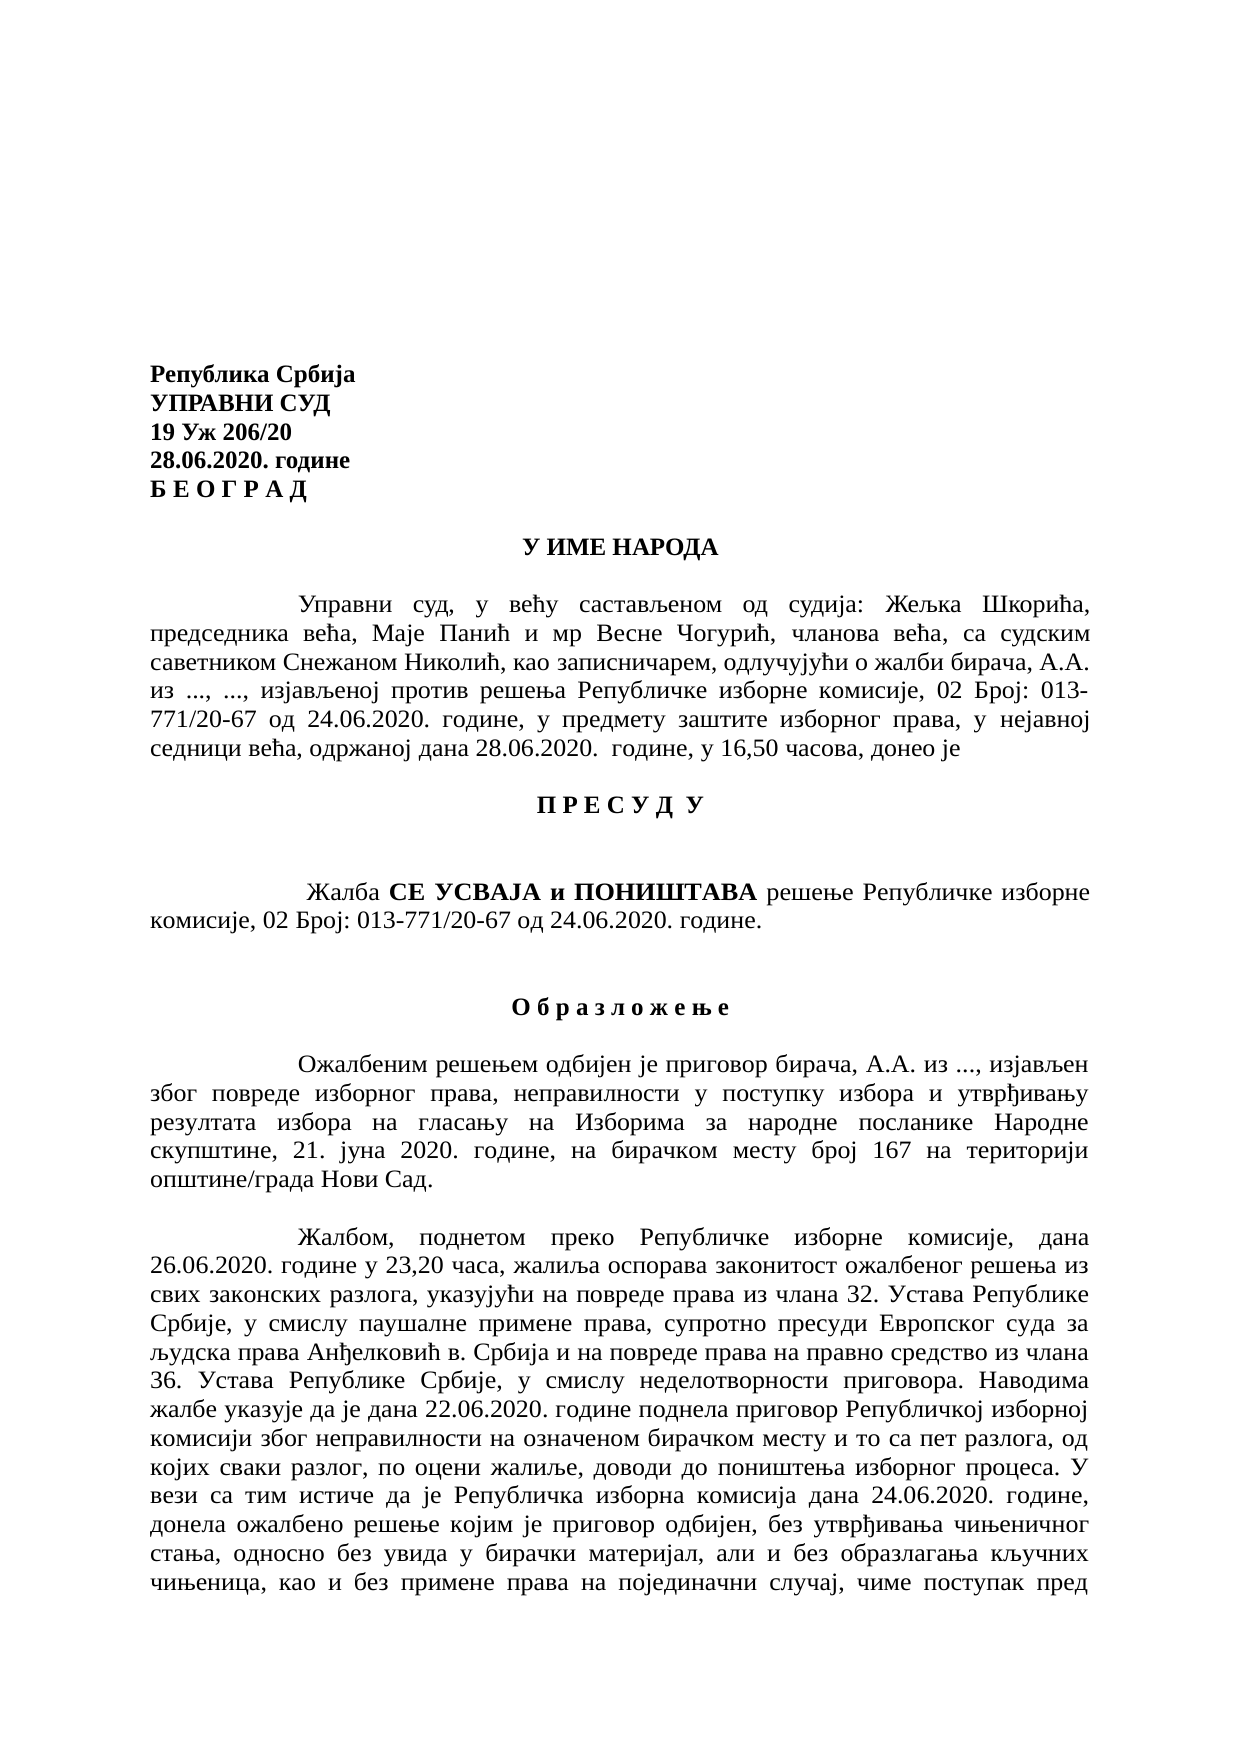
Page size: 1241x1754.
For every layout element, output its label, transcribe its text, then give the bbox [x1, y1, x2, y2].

text Ожалбеним решењем одбијен је приговор бирача, A.A. из ..., изјављен због повреде изборног права, неправилности у поступку избора и утврђивању резултата избора на гласању на Изборима за народне посланике Народне скупштине, 21. јуна 2020. године, на бирачком месту број 167 на територији општине/града Нови Сад. [150, 1049, 1090, 1193]
text Република Србија [150, 148, 1090, 388]
text 28.06.2020. године [150, 445, 1090, 474]
text Жалбом, поднетом преко Републичке изборне комисије, дана 26.06.2020. године у 23,20 часа, жалиља оспорава законитост ожалбеног решења из свих законских разлога, указујући на повреде права из члана 32. Устава Републике Србије, у смислу паушалне примене права, супротно пресуди Европског суда за људска права Анђелковић в. Србија и на повреде права на правно средство из члана 36. Устава Републике Србије, у смислу неделотворности приговора. Наводима жалбе указује да је дана 22.06.2020. године поднела приговор Републичкоj изборној комисији због неправилности на означеном бирачком месту и то са пет разлога, од којих сваки разлог, по оцени жалиље, доводи до поништења изборног процеса. У вези са тим истиче да је Републичка изборна комисија дана 24.06.2020. године, донела ожалбено решење којим је приговор одбијен, без утврђивања чињеничног стања, односно без увида у бирачки материјал, али и без образлагања кључних чињеница, као и без примене права на појединачни случај, чиме поступак пред [150, 1222, 1090, 1595]
text Управни суд, у већу састављеном од судија: Жељка Шкорића, председника већа, Маје Панић и мр Весне Чогурић, чланова већа, са судским саветником Снежаном Николић, као записничарем, одлучујући о жалби бирача, A.A. из ..., ..., изјављеној против решења Републичке изборне комисије, 02 Број: 013-771/20-67 од 24.06.2020. године, у предмету заштите изборног права, у нејавној седници већа, одржаној дана 28.06.2020. године, у 16,50 часова, донео је [150, 589, 1090, 762]
text П Р Е С У Д У [150, 790, 1090, 819]
text Жалба СЕ УСВАЈА и ПОНИШТАВА решење Републичке изборне комисије, 02 Број: 013-771/20-67 од 24.06.2020. године. [150, 877, 1090, 934]
text 19 Уж 206/20 [150, 417, 1090, 445]
text У ИМЕ НАРОДА [150, 532, 1090, 560]
text О б р а з л о ж е њ е [150, 992, 1090, 1020]
text УПРАВНИ СУД [150, 388, 1090, 417]
text Б Е О Г Р А Д [150, 474, 1090, 503]
